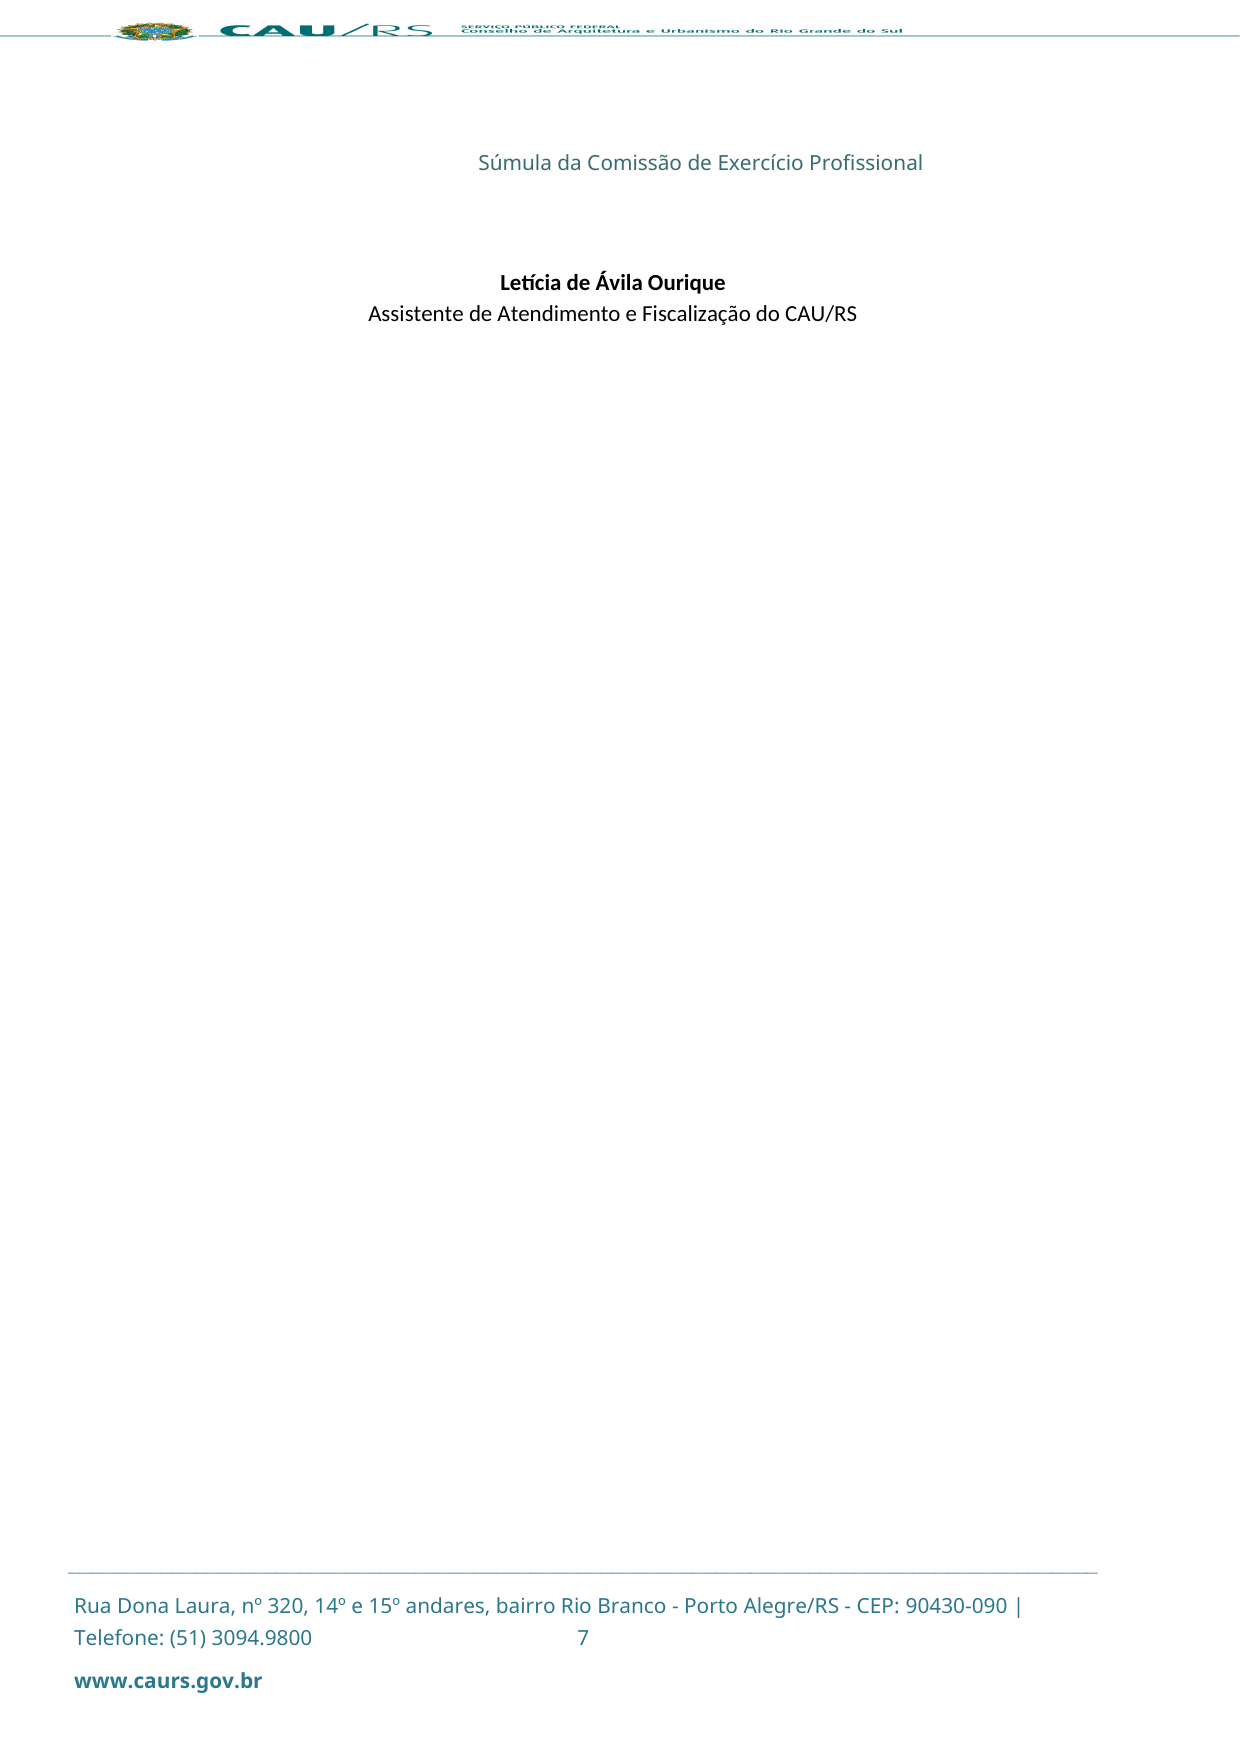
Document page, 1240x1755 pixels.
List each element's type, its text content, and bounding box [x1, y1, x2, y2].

text Letícia de Ávila Ourique Assistente de Atendimento e Fiscalização do CAU/RS [133, 268, 1093, 327]
